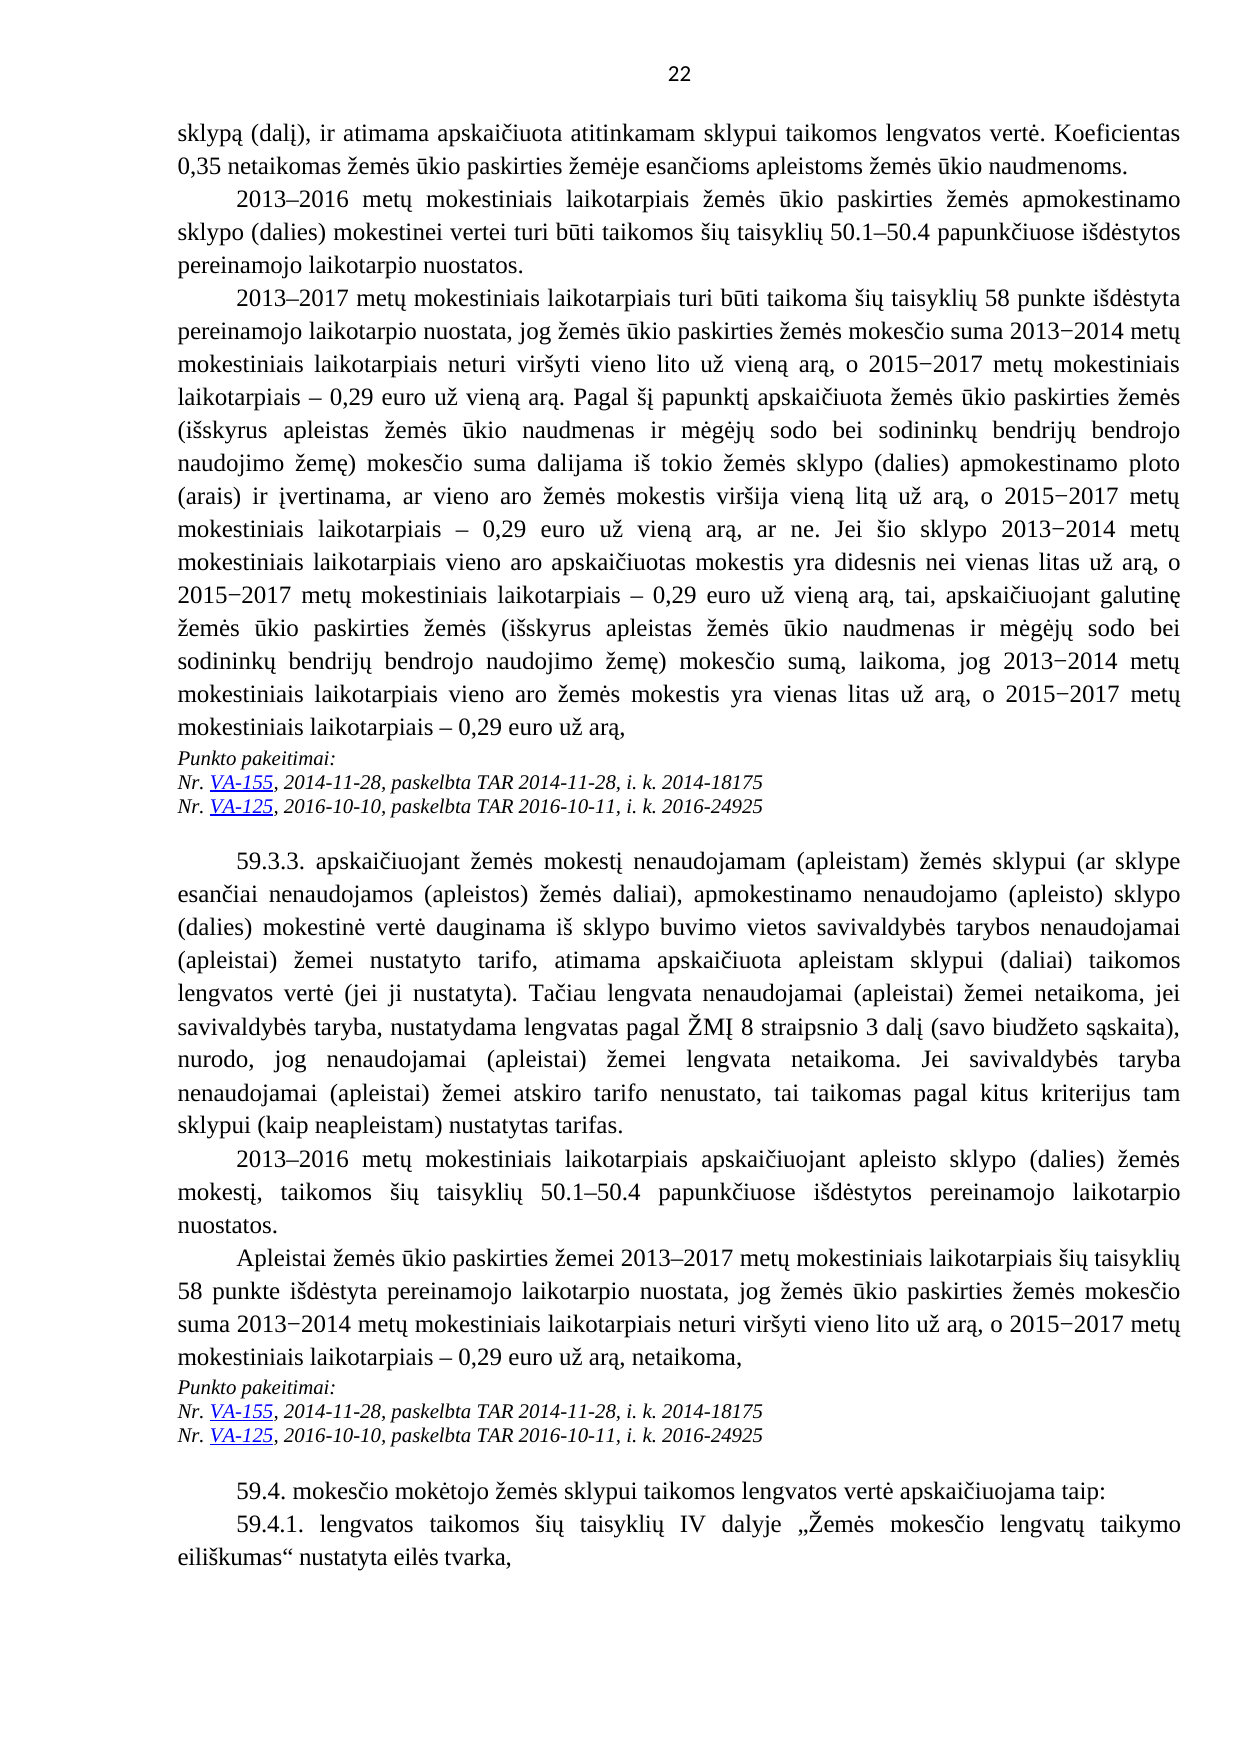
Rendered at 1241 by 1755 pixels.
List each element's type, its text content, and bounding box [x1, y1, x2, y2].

text Nr. VA-125, 2016-10-10, paskelbta TAR 2016-10-11, i. k. 2016-24925 [177, 1423, 1181, 1447]
text Punkto pakeitimai: [177, 1375, 1181, 1399]
text 2013–2016 metų mokestiniais laikotarpiais žemės ūkio paskirties žemės apmokestinamo sklypo (dalies) mokestinei vertei turi būti taikomos šių taisyklių 50.1–50.4 papunkčiuose išdėstytos pereinamojo laikotarpio nuostatos. [177, 184, 1181, 279]
text 59.4.1. lengvatos taikomos šių taisyklių IV dalyje „Žemės mokesčio lengvatų taikymo eiliškumas“ nustatyta eilės tvarka, [177, 1509, 1181, 1571]
text 59.3.3. apskaičiuojant žemės mokestį nenaudojamam (apleistam) žemės sklypui (ar sklype esančiai nenaudojamos (apleistos) žemės daliai), apmokestinamo nenaudojamo (apleisto) sklypo (dalies) mokestinė vertė dauginama iš sklypo buvimo vietos savivaldybės tarybos nenaudojamai (apleistai) žemei nustatyto tarifo, atimama apskaičiuota apleistam sklypui (daliai) taikomos lengvatos vertė (jei ji nustatyta). Tačiau lengvata nenaudojamai (apleistai) žemei netaikoma, jei savivaldybės taryba, nustatydama lengvatas pagal ŽMĮ 8 straipsnio 3 dalį (savo biudžeto sąskaita), nurodo, jog nenaudojamai (apleistai) žemei lengvata netaikoma. Jei savivaldybės taryba nenaudojamai (apleistai) žemei atskiro tarifo nenustato, tai taikomas pagal kitus kriterijus tam sklypui (kaip neapleistam) nustatytas tarifas. [177, 846, 1181, 1139]
text 59.4. mokesčio mokėtojo žemės sklypui taikomos lengvatos vertė apskaičiuojama taip: [177, 1476, 1181, 1504]
text Nr. VA-155, 2014-11-28, paskelbta TAR 2014-11-28, i. k. 2014-18175 [177, 769, 1181, 794]
text sklypą (dalį), ir atimama apskaičiuota atitinkamam sklypui taikomos lengvatos vertė. Koeficientas 0,35 netaikomas žemės ūkio paskirties žemėje esančioms apleistoms žemės ūkio naudmenoms. [177, 118, 1181, 180]
text 2013–2017 metų mokestiniais laikotarpiais turi būti taikoma šių taisyklių 58 punkte išdėstyta pereinamojo laikotarpio nuostata, jog žemės ūkio paskirties žemės mokesčio suma 2013−2014 metų mokestiniais laikotarpiais neturi viršyti vieno lito už vieną arą, o 2015−2017 metų mokestiniais laikotarpiais – 0,29 euro už vieną arą. Pagal šį papunktį apskaičiuota žemės ūkio paskirties žemės (išskyrus apleistas žemės ūkio naudmenas ir mėgėjų sodo bei sodininkų bendrijų bendrojo naudojimo žemę) mokesčio suma dalijama iš tokio žemės sklypo (dalies) apmokestinamo ploto (arais) ir įvertinama, ar vieno aro žemės mokestis viršija vieną litą už arą, o 2015−2017 metų mokestiniais laikotarpiais – 0,29 euro už vieną arą, ar ne. Jei šio sklypo 2013−2014 metų mokestiniais laikotarpiais vieno aro apskaičiuotas mokestis yra didesnis nei vienas litas už arą, o 2015−2017 metų mokestiniais laikotarpiais – 0,29 euro už vieną arą, tai, apskaičiuojant galutinę žemės ūkio paskirties žemės (išskyrus apleistas žemės ūkio naudmenas ir mėgėjų sodo bei sodininkų bendrijų bendrojo naudojimo žemę) mokesčio sumą, laikoma, jog 2013−2014 metų mokestiniais laikotarpiais vieno aro žemės mokestis yra vienas litas už arą, o 2015−2017 metų mokestiniais laikotarpiais – 0,29 euro už arą, [177, 283, 1181, 741]
text Nr. VA-125, 2016-10-10, paskelbta TAR 2016-10-11, i. k. 2016-24925 [177, 794, 1181, 818]
text 2013–2016 metų mokestiniais laikotarpiais apskaičiuojant apleisto sklypo (dalies) žemės mokestį, taikomos šių taisyklių 50.1–50.4 papunkčiuose išdėstytos pereinamojo laikotarpio nuostatos. [177, 1144, 1181, 1238]
text Apleistai žemės ūkio paskirties žemei 2013–2017 metų mokestiniais laikotarpiais šių taisyklių 58 punkte išdėstyta pereinamojo laikotarpio nuostata, jog žemės ūkio paskirties žemės mokesčio suma 2013−2014 metų mokestiniais laikotarpiais neturi viršyti vieno lito už arą, o 2015−2017 metų mokestiniais laikotarpiais – 0,29 euro už arą, netaikoma, [177, 1243, 1181, 1371]
text Nr. VA-155, 2014-11-28, paskelbta TAR 2014-11-28, i. k. 2014-18175 [177, 1399, 1181, 1423]
text Punkto pakeitimai: [177, 746, 1181, 769]
